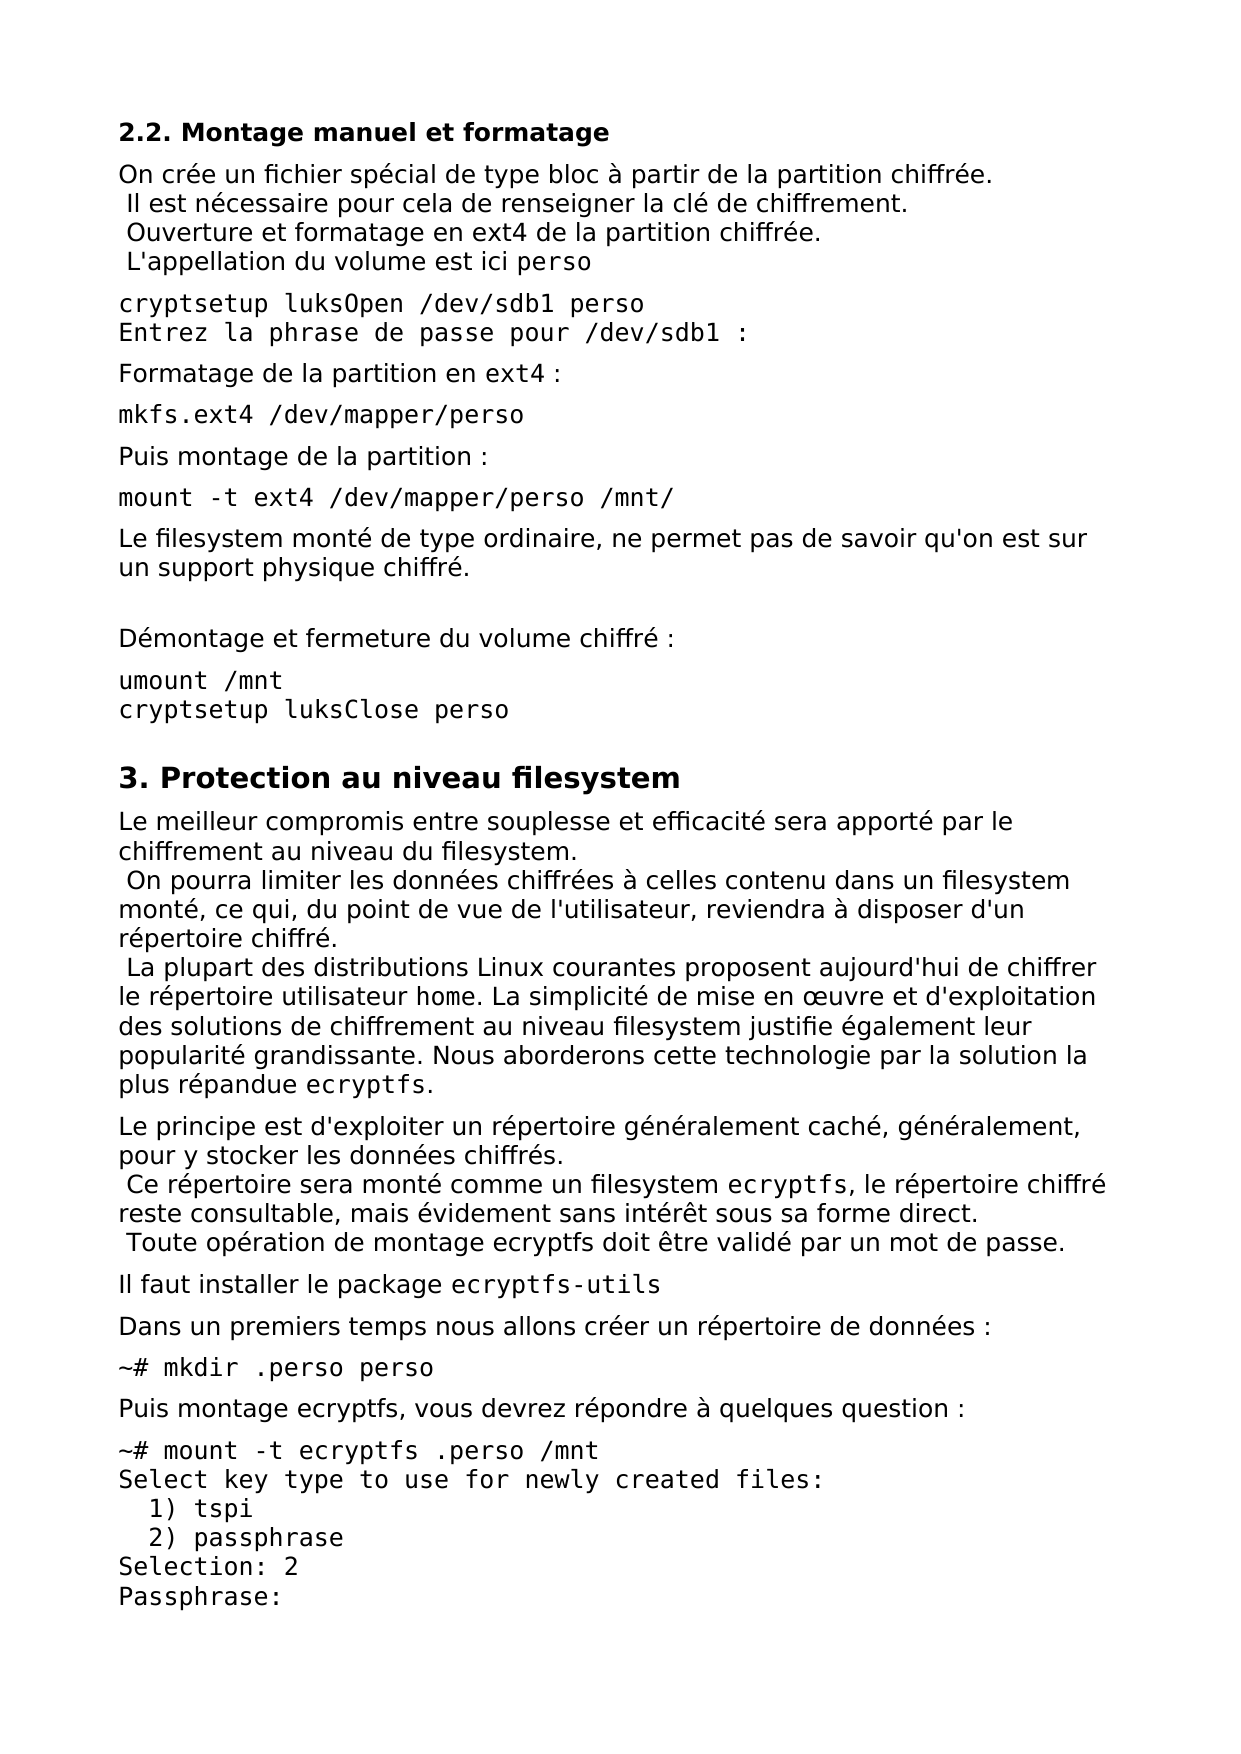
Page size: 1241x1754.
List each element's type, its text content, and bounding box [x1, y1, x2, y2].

text Le meilleur compromis entre souplesse et efficacité sera apporté par le chiffrement au niveau du filesystem. On pourra limiter les données chiffrées à celles contenu dans un filesystem monté, ce qui, du point de vue de l'utilisateur, reviendra à disposer d'un répertoire chiffré. La plupart des distributions Linux courantes proposent aujourd'hui de chiffrer le répertoire utilisateur home. La simplicité de mise en œuvre et d'exploitation des solutions de chiffrement au niveau filesystem justifie également leur popularité grandissante. Nous aborderons cette technologie par la solution la plus répandue ecryptfs. [118, 807, 1122, 1099]
text Puis montage ecryptfs, vous devrez répondre à quelques question : [118, 1394, 1122, 1423]
text cryptsetup luksOpen /dev/sdb1 perso Entrez la phrase de passe pour /dev/sdb1 : [118, 289, 1122, 347]
subtitle 2.2. Montage manuel et formatage [118, 118, 1122, 147]
text mkfs.ext4 /dev/mapper/perso [118, 401, 1122, 430]
text mount -t ext4 /dev/mapper/perso /mnt/ [118, 483, 1122, 512]
text umount /mnt cryptsetup luksClose perso [118, 666, 1122, 724]
text Dans un premiers temps nous allons créer un répertoire de données : [118, 1312, 1122, 1341]
text Démontage et fermeture du volume chiffré : [118, 624, 1122, 653]
text Le filesystem monté de type ordinaire, ne permet pas de savoir qu'on est sur un support physique chiffré. [118, 524, 1122, 612]
text ~# mount -t ecryptfs .perso /mnt Select key type to use for newly created files: 1) tspi 2) passphrase Selection: 2 Passphrase: [118, 1436, 1122, 1611]
text Puis montage de la partition : [118, 442, 1122, 471]
text Il faut installer le package ecryptfs-utils [118, 1270, 1122, 1299]
text Le principe est d'exploiter un répertoire généralement caché, généralement, pour y stocker les données chiffrés. Ce répertoire sera monté comme un filesystem ecryptfs, le répertoire chiffré reste consultable, mais évidement sans intérêt sous sa forme direct. Toute opération de montage ecryptfs doit être validé par un mot de passe. [118, 1112, 1122, 1257]
text Formatage de la partition en ext4 : [118, 359, 1122, 388]
text ~# mkdir .perso perso [118, 1353, 1122, 1382]
text On crée un fichier spécial de type bloc à partir de la partition chiffrée. Il est nécessaire pour cela de renseigner la clé de chiffrement. Ouverture et formatage en ext4 de la partition chiffrée. L'appellation du volume est ici perso [118, 160, 1122, 276]
subtitle 3. Protection au niveau filesystem [118, 761, 1122, 795]
